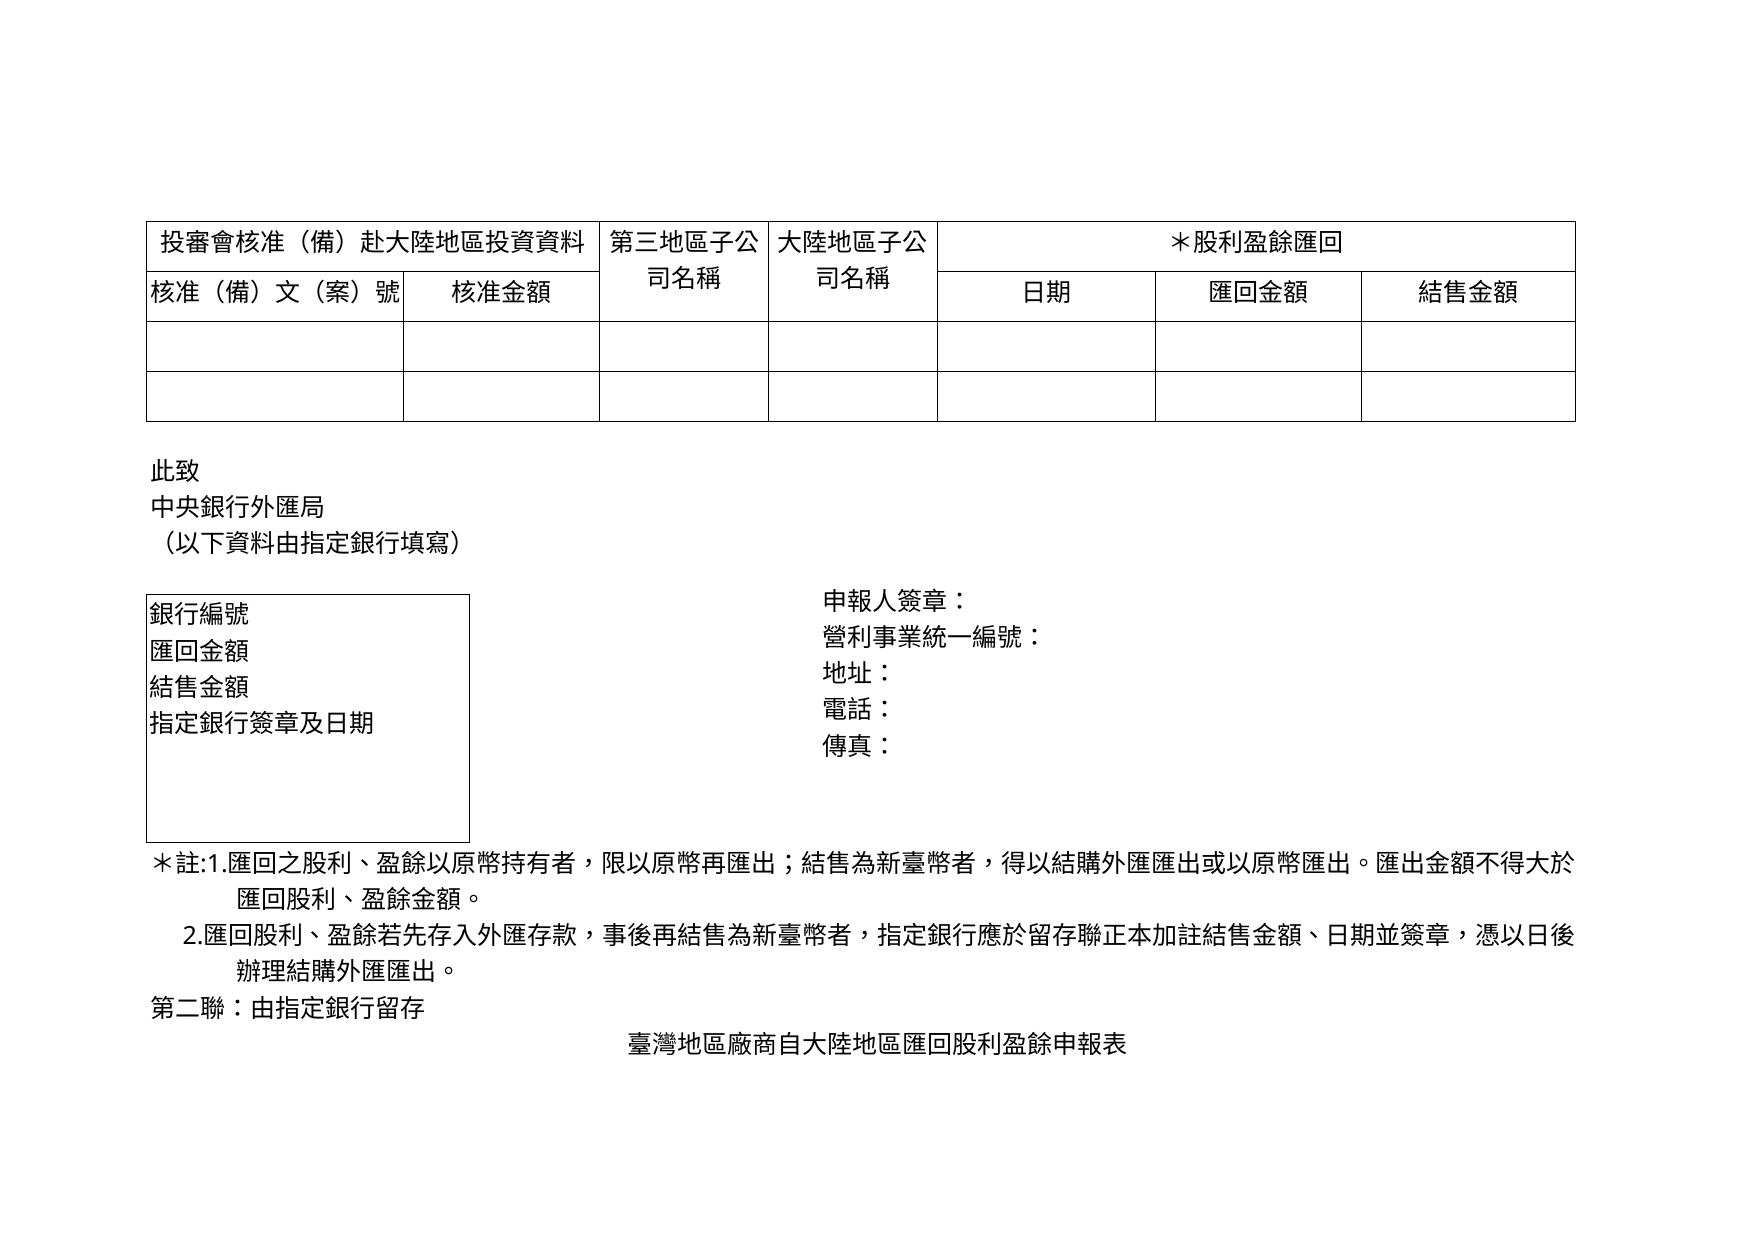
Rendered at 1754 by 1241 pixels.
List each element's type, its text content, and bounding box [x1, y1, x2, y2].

table_cell [1156, 322, 1361, 371]
table_header 投審會核准（備）赴大陸地區投資資料 [147, 222, 599, 271]
table_header ＊股利盈餘匯回 [938, 222, 1575, 271]
table_cell 結售金額 [1362, 272, 1575, 321]
text 此致 [150, 451, 1604, 487]
table_cell [769, 372, 937, 421]
table_cell 核准（備）文（案）號 [147, 272, 403, 321]
text （以下資料由指定銀行填寫） [150, 523, 1604, 560]
table_cell [147, 372, 403, 421]
table_header 大陸地區子公司名稱 [769, 222, 937, 321]
text 第二聯：由指定銀行留存 [150, 988, 1604, 1024]
table_cell [1362, 372, 1575, 421]
table_cell 日期 [938, 272, 1155, 321]
table_cell [938, 322, 1155, 371]
table_cell [938, 372, 1155, 421]
table_cell [600, 372, 768, 421]
text ＊註:1.匯回之股利、盈餘以原幣持有者，限以原幣再匯出；結售為新臺幣者，得以結購外匯匯出或以原幣匯出。匯出金額不得大於匯回股利、盈餘金額。 [150, 843, 1575, 916]
table_cell [1156, 372, 1361, 421]
table_cell [147, 322, 403, 371]
text 2.匯回股利、盈餘若先存入外匯存款，事後再結售為新臺幣者，指定銀行應於留存聯正本加註結售金額、日期並簽章，憑以日後辦理結購外匯匯出。 [150, 916, 1575, 988]
table_cell [404, 372, 599, 421]
table_cell [600, 322, 768, 371]
text 中央銀行外匯局 [150, 487, 1604, 523]
table_cell [404, 322, 599, 371]
table_cell [769, 322, 937, 371]
table_header 第三地區子公司名稱 [600, 222, 768, 321]
table_header 申報人簽章： 營利事業統一編號： 地址： 電話： 傳真： [819, 581, 1235, 762]
table_cell 核准金額 [404, 272, 599, 321]
table_cell [1362, 322, 1575, 371]
table_cell 匯回金額 [1156, 272, 1361, 321]
table_header 銀行編號 匯回金額 結售金額 指定銀行簽章及日期 [147, 595, 469, 842]
text 臺灣地區廠商自大陸地區匯回股利盈餘申報表 [150, 1024, 1604, 1061]
